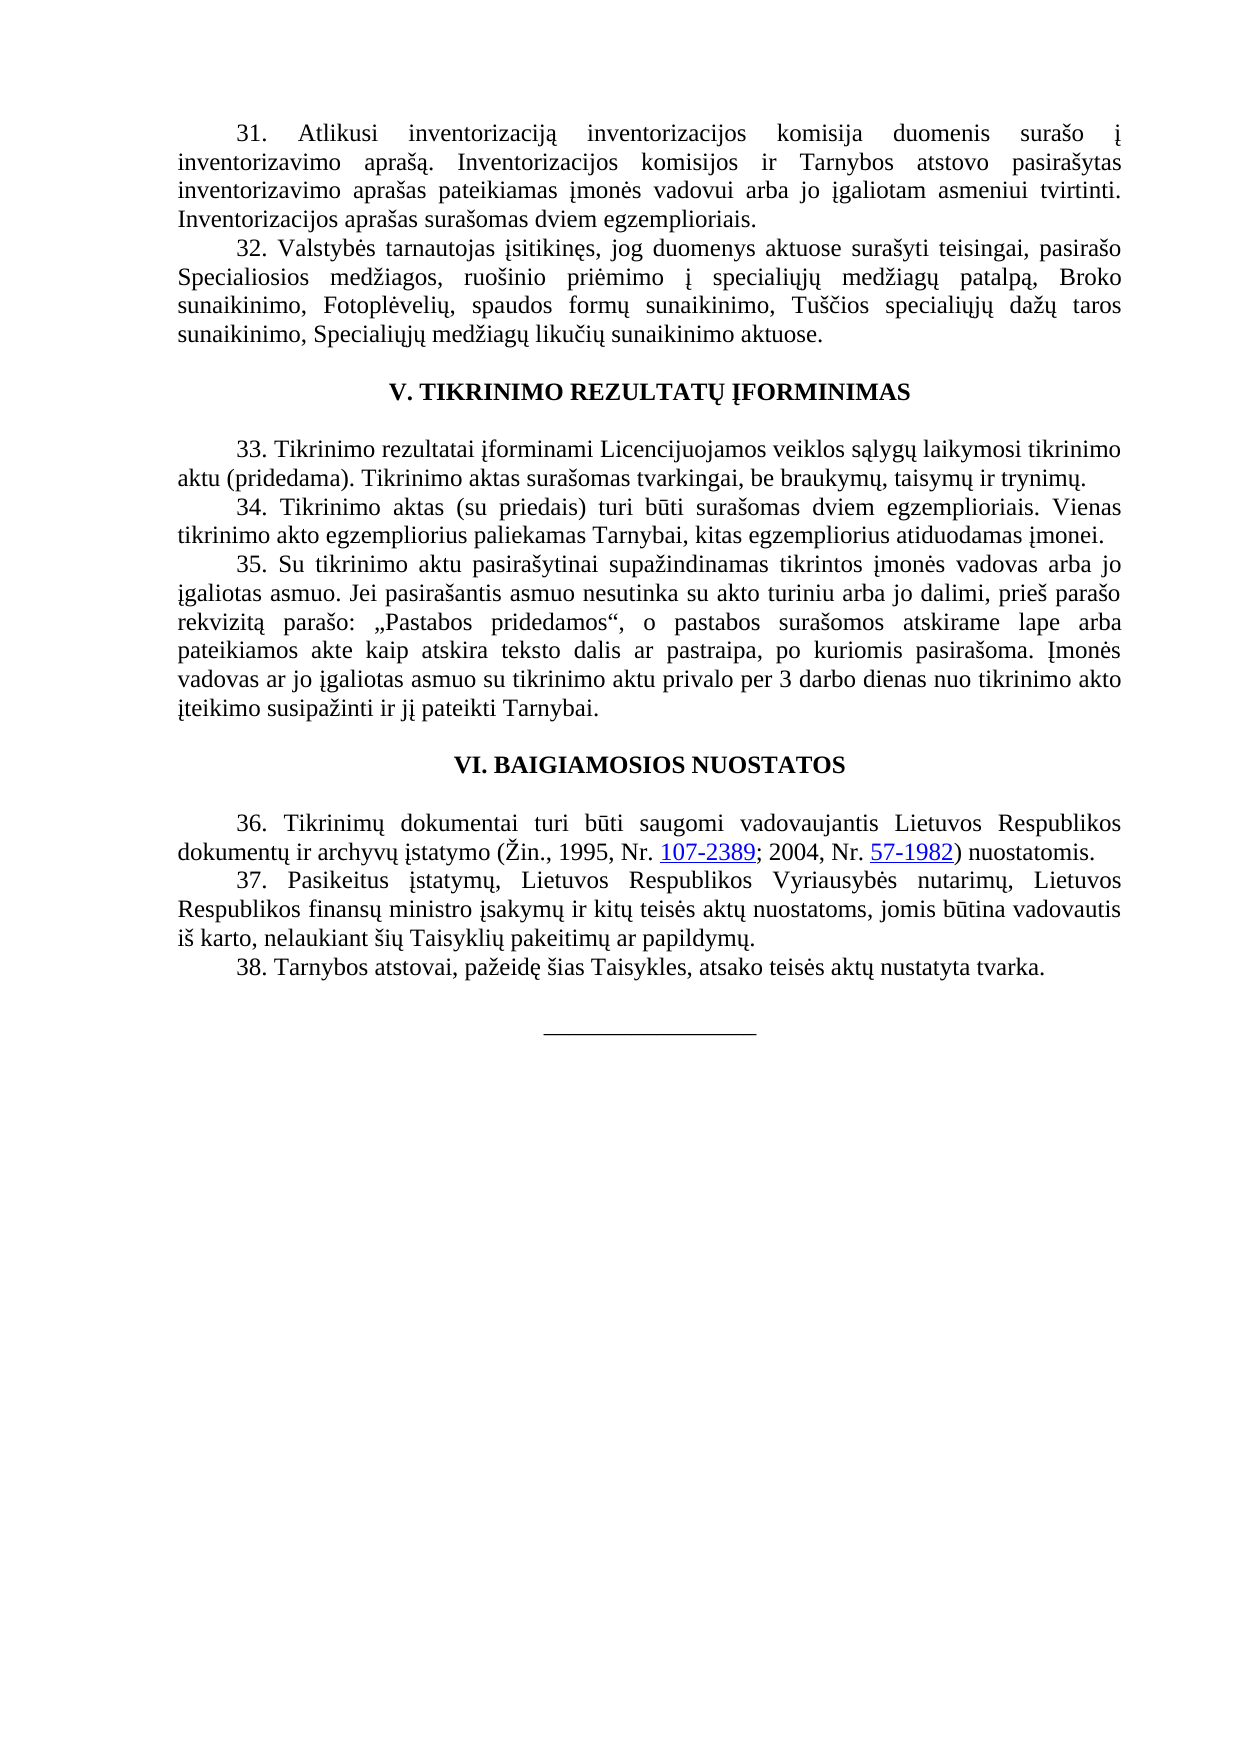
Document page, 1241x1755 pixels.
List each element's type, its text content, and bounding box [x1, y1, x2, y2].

text V. TIKRINIMO REZULTATŲ ĮFORMINIMAS [177, 377, 1122, 406]
text VI. BAIGIAMOSIOS NUOSTATOS [177, 751, 1122, 779]
text 32. Valstybės tarnautojas įsitikinęs, jog duomenys aktuose surašyti teisingai, pasirašo Specialiosios medžiagos, ruošinio priėmimo į specialiųjų medžiagų patalpą, Broko sunaikinimo, Fotoplėvelių, spaudos formų sunaikinimo, Tuščios specialiųjų dažų taros sunaikinimo, Specialiųjų medžiagų likučių sunaikinimo aktuose. [177, 233, 1122, 348]
text 31. Atlikusi inventorizaciją inventorizacijos komisija duomenis surašo į inventorizavimo aprašą. Inventorizacijos komisijos ir Tarnybos atstovo pasirašytas inventorizavimo aprašas pateikiamas įmonės vadovui arba jo įgaliotam asmeniui tvirtinti. Inventorizacijos aprašas surašomas dviem egzemplioriais. [177, 118, 1122, 233]
text 37. Pasikeitus įstatymų, Lietuvos Respublikos Vyriausybės nutarimų, Lietuvos Respublikos finansų ministro įsakymų ir kitų teisės aktų nuostatoms, jomis būtina vadovautis iš karto, nelaukiant šių Taisyklių pakeitimų ar papildymų. [177, 866, 1122, 952]
text 33. Tikrinimo rezultatai įforminami Licencijuojamos veiklos sąlygų laikymosi tikrinimo aktu (pridedama). Tikrinimo aktas surašomas tvarkingai, be braukymų, taisymų ir trynimų. [177, 434, 1122, 492]
text 35. Su tikrinimo aktu pasirašytinai supažindinamas tikrintos įmonės vadovas arba jo įgaliotas asmuo. Jei pasirašantis asmuo nesutinka su akto turiniu arba jo dalimi, prieš parašo rekvizitą parašo: „Pastabos pridedamos“, o pastabos surašomos atskirame lape arba pateikiamos akte kaip atskira teksto dalis ar pastraipa, po kuriomis pasirašoma. Įmonės vadovas ar jo įgaliotas asmuo su tikrinimo aktu privalo per 3 darbo dienas nuo tikrinimo akto įteikimo susipažinti ir jį pateikti Tarnybai. [177, 549, 1122, 722]
text _________________ [177, 1009, 1122, 1038]
text 38. Tarnybos atstovai, pažeidę šias Taisykles, atsako teisės aktų nustatyta tvarka. [177, 952, 1122, 981]
text 34. Tikrinimo aktas (su priedais) turi būti surašomas dviem egzemplioriais. Vienas tikrinimo akto egzempliorius paliekamas Tarnybai, kitas egzempliorius atiduodamas įmonei. [177, 492, 1122, 549]
text 36. Tikrinimų dokumentai turi būti saugomi vadovaujantis Lietuvos Respublikos dokumentų ir archyvų įstatymo (Žin., 1995, Nr. 107-2389; 2004, Nr. 57-1982) nuostatomis. [177, 808, 1122, 866]
